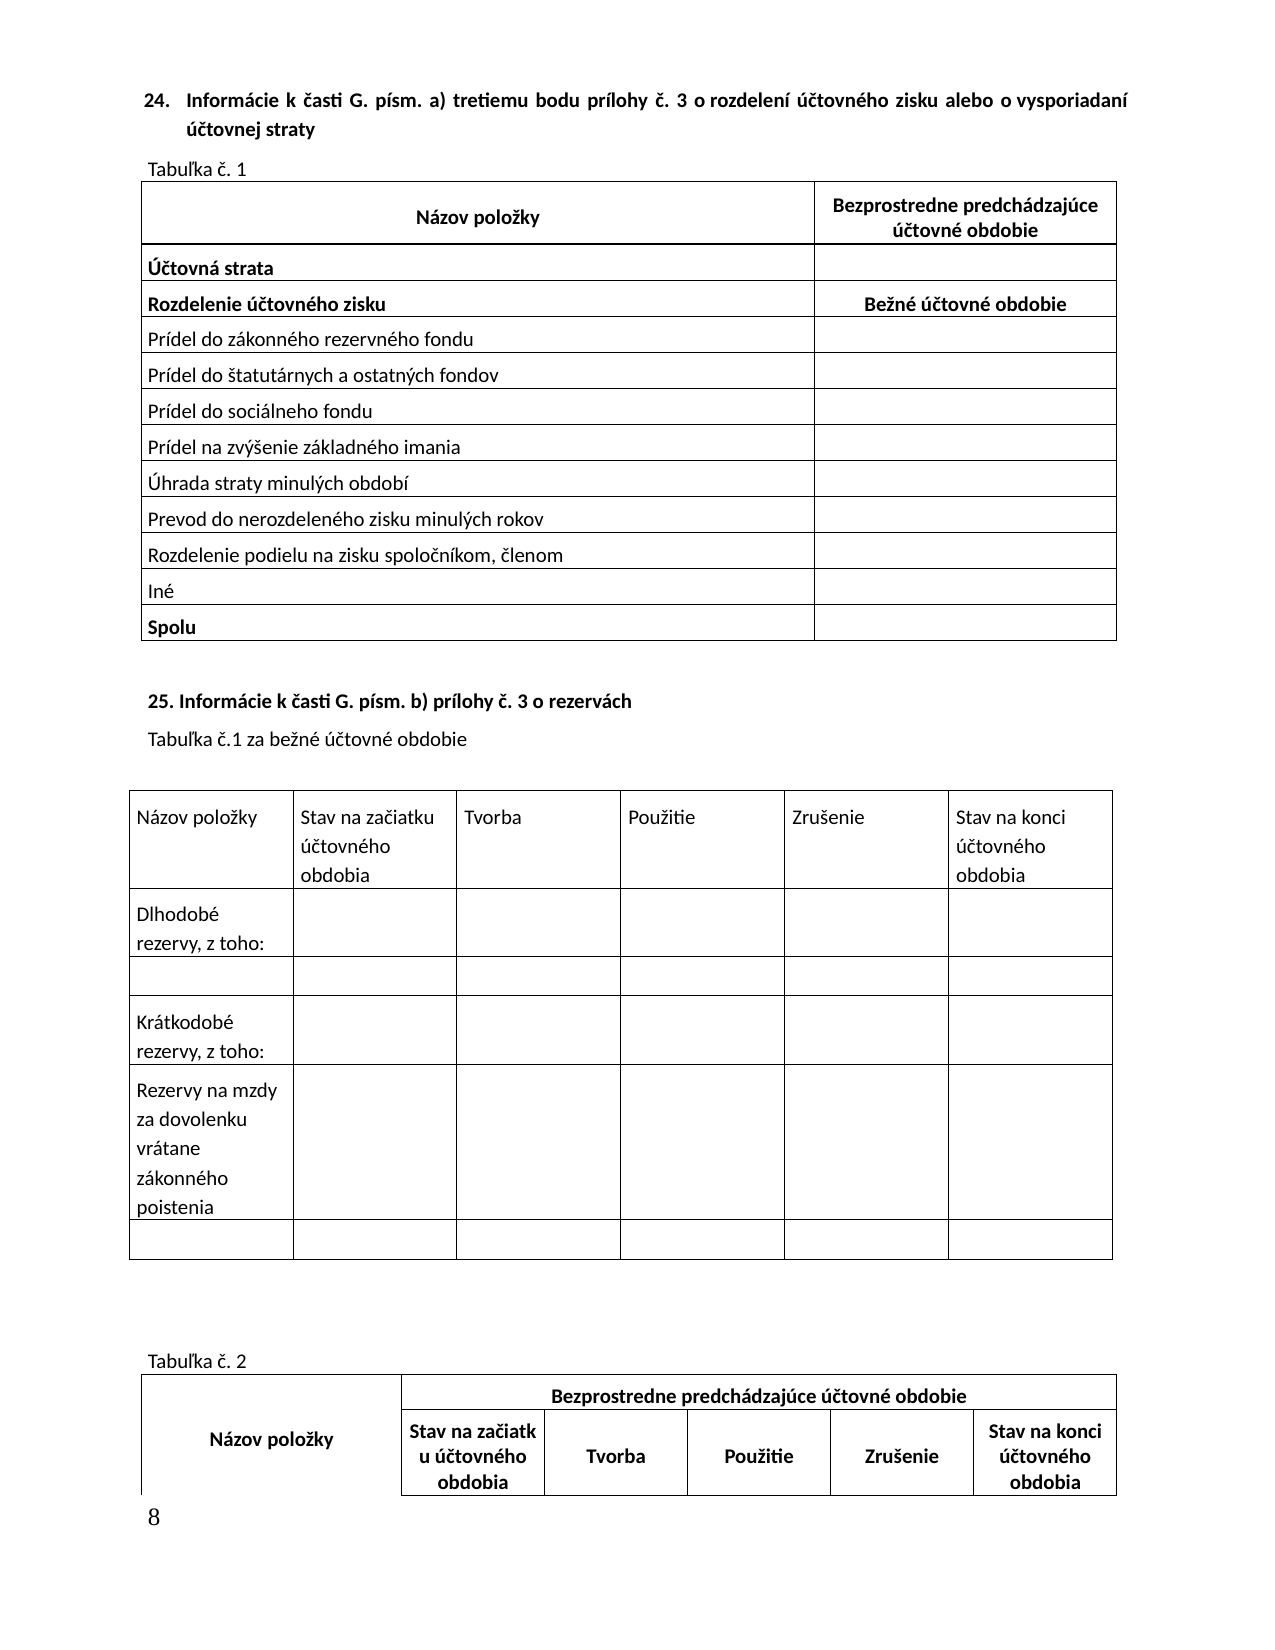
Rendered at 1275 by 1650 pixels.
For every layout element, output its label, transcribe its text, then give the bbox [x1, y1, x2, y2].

table_cell Stav na začiatku účtovného obdobia [402, 1410, 544, 1494]
table_cell [815, 569, 1116, 604]
table_cell [130, 1220, 293, 1258]
table_cell [785, 889, 948, 956]
table_cell [815, 425, 1116, 460]
text Tabuľka č. 1 [148, 152, 1127, 181]
table_cell [785, 996, 948, 1063]
table_cell [457, 1065, 620, 1219]
table_cell [621, 1220, 784, 1258]
table_cell [949, 1065, 1112, 1219]
table_cell [815, 317, 1116, 352]
table_cell [785, 1065, 948, 1219]
table_cell [130, 957, 293, 995]
table_cell Stav na konci účtovného obdobia [974, 1410, 1116, 1494]
table_cell Rozdelenie účtovného zisku [142, 281, 814, 316]
table_cell Rezervy na mzdy za dovolenku vrátane zákonného poistenia [130, 1065, 293, 1219]
table_cell Iné [142, 569, 814, 604]
text 24. Informácie k časti G. písm. a) tretiemu bodu prílohy č. 3 o rozdelení účtovného zisku alebo o vysporiadaní účtovnej straty [143, 84, 1127, 142]
table_header Zrušenie [785, 791, 948, 888]
table_cell Prevod do nerozdeleného zisku minulých rokov [142, 497, 814, 532]
table_header Názov položky [130, 791, 293, 888]
table_cell [621, 889, 784, 956]
table_cell Úhrada straty minulých období [142, 461, 814, 496]
table_header Bezprostredne predchádzajúce účtovné obdobie [402, 1375, 1116, 1409]
table_cell [949, 957, 1112, 995]
table_cell [815, 497, 1116, 532]
table_cell [815, 461, 1116, 496]
table_cell [621, 1065, 784, 1219]
table_header Názov položky [142, 182, 814, 243]
table_cell Prídel do zákonného rezervného fondu [142, 317, 814, 352]
table_cell [294, 889, 456, 956]
table_cell Prídel do štatutárnych a ostatných fondov [142, 353, 814, 388]
table_cell Prídel do sociálneho fondu [142, 389, 814, 424]
table_cell [621, 957, 784, 995]
table_cell Prídel na zvýšenie základného imania [142, 425, 814, 460]
table_cell Použitie [688, 1410, 830, 1494]
table_cell [621, 996, 784, 1063]
table_cell [949, 996, 1112, 1063]
table_cell [294, 996, 456, 1063]
text Tabuľka č.1 za bežné účtovné obdobie [148, 723, 1127, 752]
table_cell Dlhodobé rezervy, z toho: [130, 889, 293, 956]
text Tabuľka č. 2 [148, 1345, 1127, 1374]
table_cell [815, 389, 1116, 424]
table_cell [815, 353, 1116, 388]
table_header Stav na začiatku účtovného obdobia [294, 791, 456, 888]
table_cell [457, 996, 620, 1063]
table_header Stav na konci účtovného obdobia [949, 791, 1112, 888]
table_cell Spolu [142, 605, 814, 640]
table_cell [457, 957, 620, 995]
table_cell [815, 245, 1116, 280]
text 25. Informácie k časti G. písm. b) prílohy č. 3 o rezervách [148, 685, 1127, 714]
table_cell [457, 889, 620, 956]
table_header Tvorba [457, 791, 620, 888]
table_cell [294, 1065, 456, 1219]
table_cell Krátkodobé rezervy, z toho: [130, 996, 293, 1063]
table_header Bezprostredne predchádzajúce účtovné obdobie [815, 182, 1116, 243]
table_cell [785, 957, 948, 995]
table_cell [294, 957, 456, 995]
table_cell [949, 889, 1112, 956]
table_header Názov položky [142, 1375, 401, 1494]
table_cell Rozdelenie podielu na zisku spoločníkom, členom [142, 533, 814, 568]
table_cell [457, 1220, 620, 1258]
table_cell [815, 605, 1116, 640]
table_cell [785, 1220, 948, 1258]
table_cell [949, 1220, 1112, 1258]
table_cell Účtovná strata [142, 245, 814, 280]
table_cell [815, 533, 1116, 568]
table_cell [294, 1220, 456, 1258]
table_header Použitie [621, 791, 784, 888]
table_cell Tvorba [545, 1410, 687, 1494]
table_cell Zrušenie [831, 1410, 973, 1494]
table_cell Bežné účtovné obdobie [815, 281, 1116, 316]
